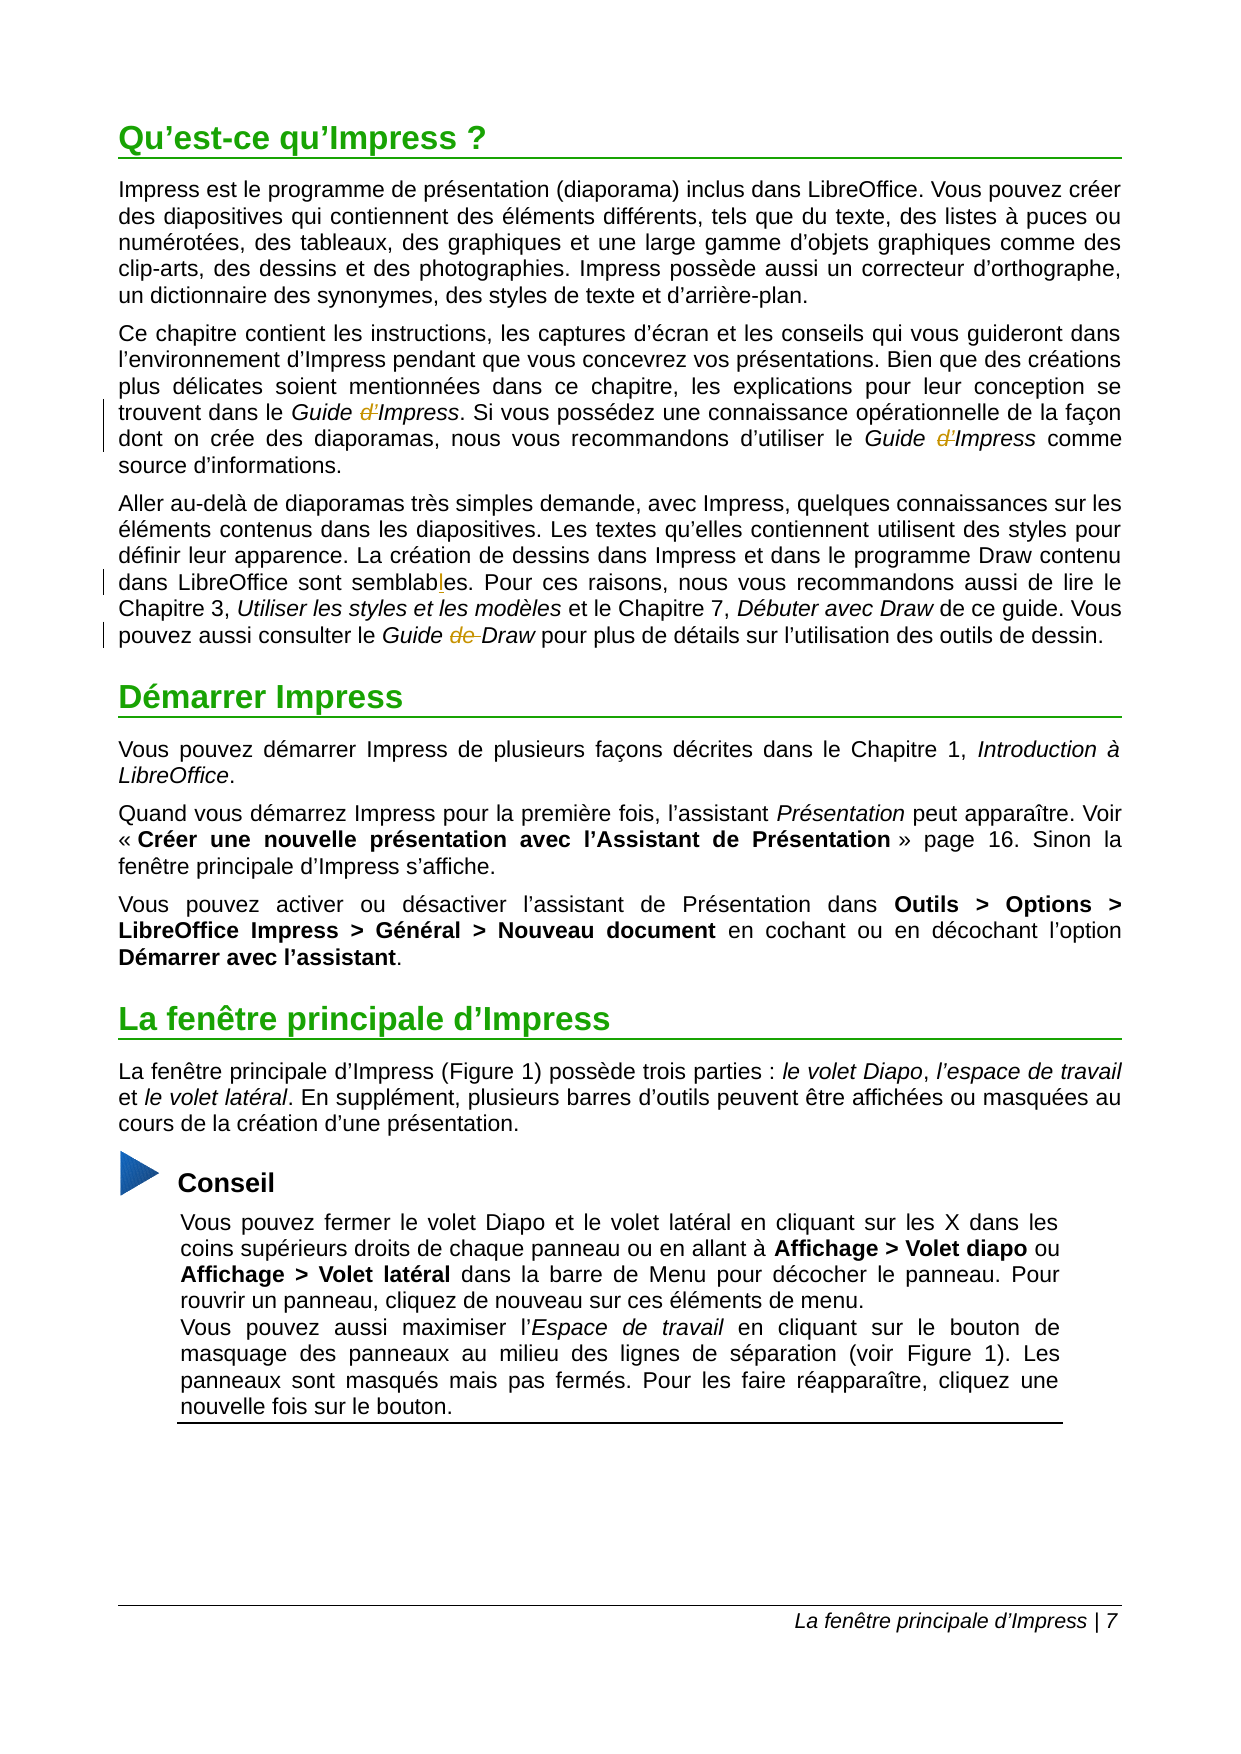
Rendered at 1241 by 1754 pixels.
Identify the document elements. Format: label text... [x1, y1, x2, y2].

text Impress est le programme de présentation (diaporama) inclus dans LibreOffice. Vous pouvez créer des diapositives qui contiennent des éléments différents, tels que du texte, des listes à puces ou numérotées, des tableaux, des graphiques et une large gamme d’objets graphiques comme des clip-arts, des dessins et des photographies. Impress possède aussi un correcteur d’orthographe, un dictionnaire des synonymes, des styles de texte et d’arrière-plan. [118, 176, 1122, 308]
text Vous pouvez activer ou désactiver l’assistant de Présentation dans Outils > Options > LibreOffice Impress > Général > Nouveau document en cochant ou en décochant l’option Démarrer avec l’assistant. [118, 891, 1122, 970]
text Vous pouvez aussi maximiser l’Espace de travail en cliquant sur le bouton de masquage des panneaux au milieu des lignes de séparation (voir Figure 1). Les panneaux sont masqués mais pas fermés. Pour les faire réapparaître, cliquez une nouvelle fois sur le bouton. [177, 1314, 1063, 1422]
text Ce chapitre contient les instructions, les captures d’écran et les conseils qui vous guideront dans l’environnement d’Impress pendant que vous concevrez vos présentations. Bien que des créations plus délicates soient mentionnées dans ce chapitre, les explications pour leur conception se trouvent dans le Guide Impress. Si vous possédez une connaissance opérationnelle de la façon dont on crée des diaporamas, nous vous recommandons d’utiliser le Guide Impress comme source d’informations. [118, 320, 1122, 478]
subtitle Démarrer Impress [118, 677, 1122, 716]
text La fenêtre principale d’Impress (Figure 1) possède trois parties : le volet Diapo, l’espace de travail et le volet latéral. En supplément, plusieurs barres d’outils peuvent être affichées ou masquées au cours de la création d’une présentation. [118, 1058, 1122, 1137]
text Quand vous démarrez Impress pour la première fois, l’assistant Présentation peut apparaître. Voir « Créer une nouvelle présentation avec l’Assistant de Présentation » page 16. Sinon la fenêtre principale d’Impress s’affiche. [118, 800, 1122, 879]
text Vous pouvez démarrer Impress de plusieurs façons décrites dans le Chapitre 1, Introduction à LibreOffice. [118, 736, 1122, 788]
subtitle Qu’est-ce qu’Impress ? [118, 118, 1122, 157]
subtitle Conseil [118, 1148, 1122, 1198]
text Aller au-delà de diaporamas très simples demande, avec Impress, quelques connaissances sur les éléments contenus dans les diapositives. Les textes qu’elles contiennent utilisent des styles pour définir leur apparence. La création de dessins dans Impress et dans le programme Draw contenu dans LibreOffice sont semblables. Pour ces raisons, nous vous recommandons aussi de lire le Chapitre 3, Utiliser les styles et les modèles et le Chapitre 7, Débuter avec Draw de ce guide. Vous pouvez aussi consulter le Guide Draw pour plus de détails sur l’utilisation des outils de dessin. [118, 490, 1122, 648]
text Vous pouvez fermer le volet Diapo et le volet latéral en cliquant sur les X dans les coins supérieurs droits de chaque panneau ou en allant à Affichage > Volet diapo ou Affichage > Volet latéral dans la barre de Menu pour décocher le panneau. Pour rouvrir un panneau, cliquez de nouveau sur ces éléments de menu. [177, 1205, 1063, 1314]
subtitle La fenêtre principale d’Impress [118, 999, 1122, 1038]
